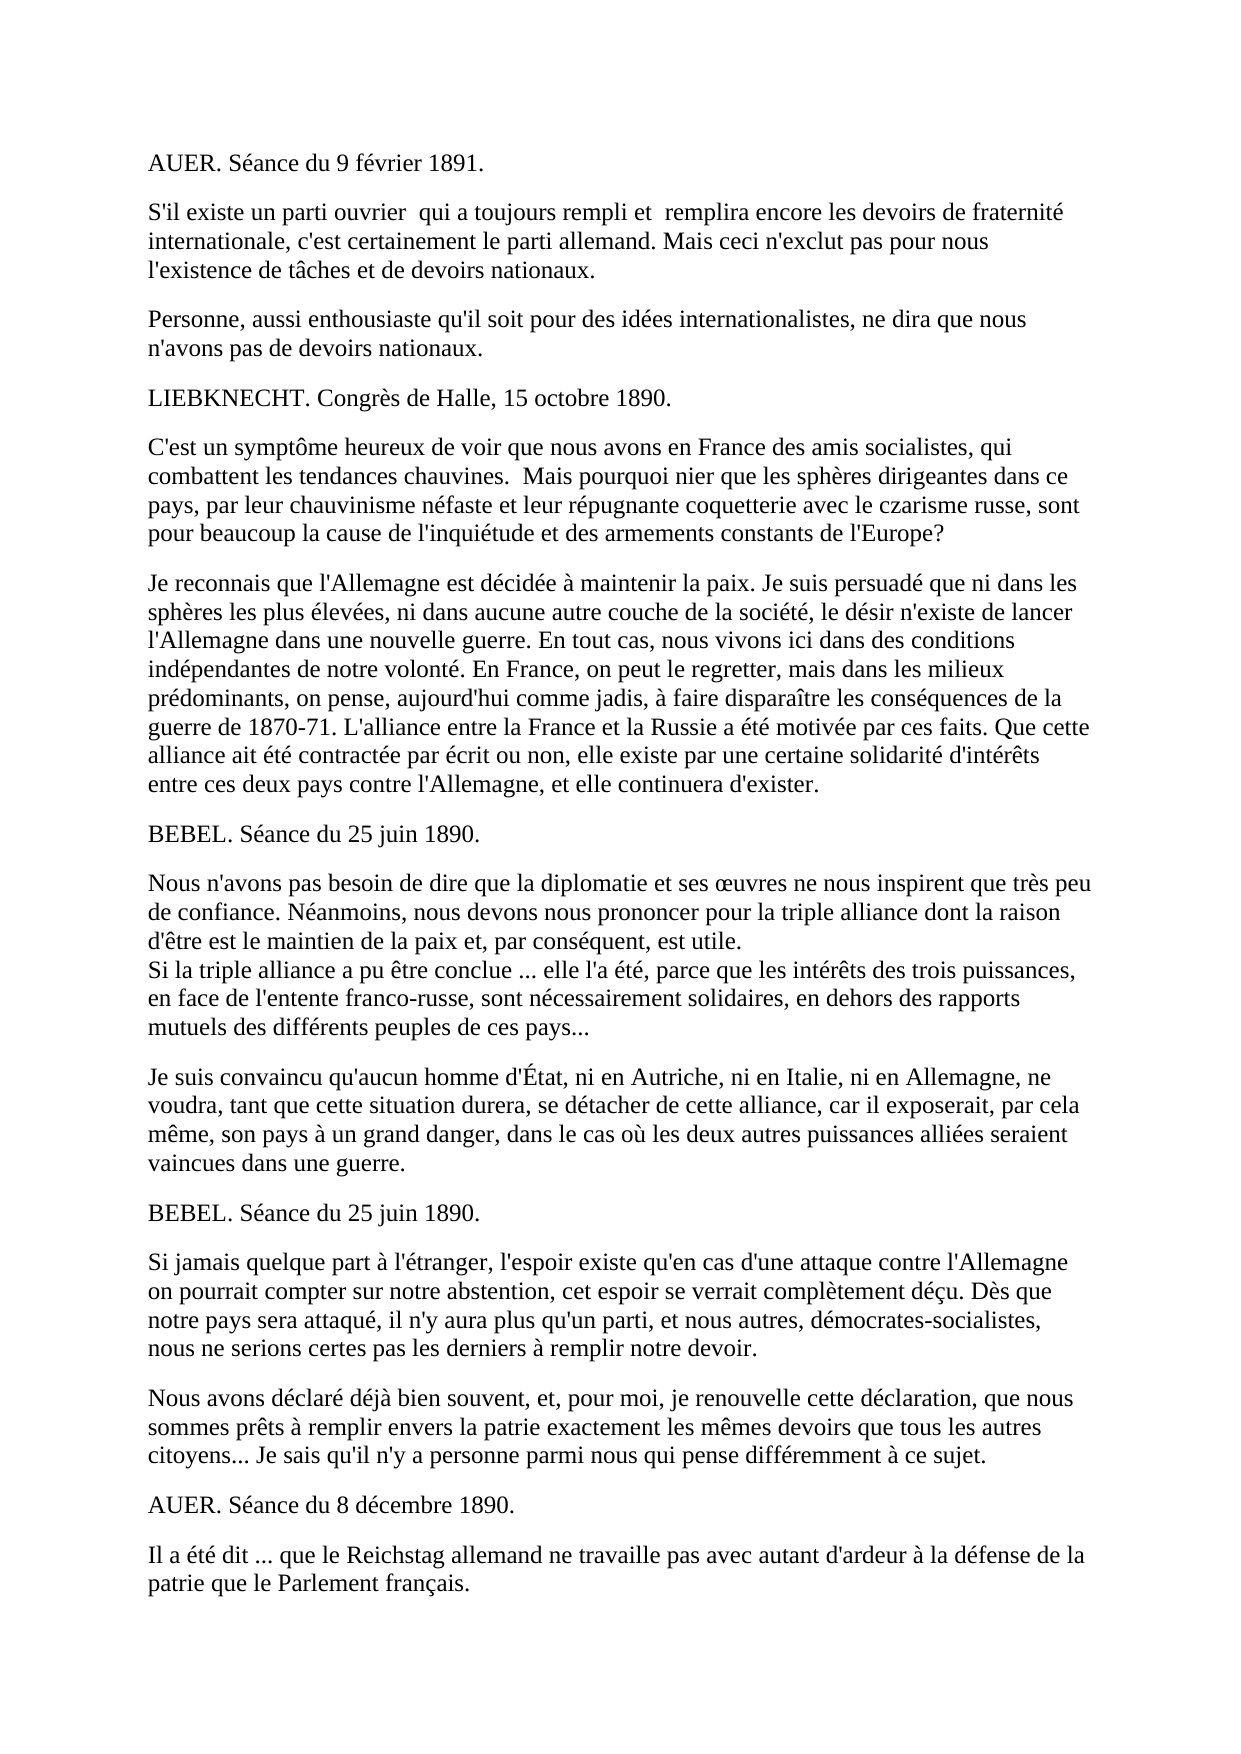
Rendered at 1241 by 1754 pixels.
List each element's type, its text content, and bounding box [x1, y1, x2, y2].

text S'il existe un parti ouvrier qui a toujours rempli et remplira encore les devoirs de fraternité internationale, c'est certainement le parti allemand. Mais ceci n'exclut pas pour nous l'existence de tâches et de devoirs nationaux. [148, 197, 1093, 283]
text Nous n'avons pas besoin de dire que la diplomatie et ses œuvres ne nous inspirent que très peu de confiance. Néanmoins, nous devons nous prononcer pour la triple alliance dont la raison d'être est le maintien de la paix et, par conséquent, est utile. Si la triple alliance a pu être conclue ... elle l'a été, parce que les intérêts des trois puissances, en face de l'entente franco-russe, sont nécessairement solidaires, en dehors des rapports mutuels des différents peuples de ces pays... [148, 868, 1093, 1041]
text Je suis convaincu qu'aucun homme d'État, ni en Autriche, ni en Italie, ni en Allemagne, ne voudra, tant que cette situation durera, se détacher de cette alliance, car il exposerait, par cela même, son pays à un grand danger, dans le cas où les deux autres puissances alliées seraient vaincues dans une guerre. [148, 1062, 1093, 1177]
text BEBEL. Séance du 25 juin 1890. [148, 1198, 1093, 1226]
text AUER. Séance du 9 février 1891. [148, 148, 1093, 176]
text AUER. Séance du 8 décembre 1890. [148, 1490, 1093, 1519]
text C'est un symptôme heureux de voir que nous avons en France des amis socialistes, qui combattent les tendances chauvines. Mais pourquoi nier que les sphères dirigeantes dans ce pays, par leur chauvinisme néfaste et leur répugnante coquetterie avec le czarisme russe, sont pour beaucoup la cause de l'inquiétude et des armements constants de l'Europe? [148, 432, 1093, 547]
text Il a été dit ... que le Reichstag allemand ne travaille pas avec autant d'ardeur à la défense de la patrie que le Parlement français. [148, 1540, 1093, 1597]
text Personne, aussi enthousiaste qu'il soit pour des idées internationalistes, ne dira que nous n'avons pas de devoirs nationaux. [148, 304, 1093, 362]
text BEBEL. Séance du 25 juin 1890. [148, 819, 1093, 848]
text Nous avons déclaré déjà bien souvent, et, pour moi, je renouvelle cette déclaration, que nous sommes prêts à remplir envers la patrie exactement les mêmes devoirs que tous les autres citoyens... Je sais qu'il n'y a personne parmi nous qui pense différemment à ce sujet. [148, 1383, 1093, 1469]
text Je reconnais que l'Allemagne est décidée à maintenir la paix. Je suis persuadé que ni dans les sphères les plus élevées, ni dans aucune autre couche de la société, le désir n'existe de lancer l'Allemagne dans une nouvelle guerre. En tout cas, nous vivons ici dans des conditions indépendantes de notre volonté. En France, on peut le regretter, mais dans les milieux prédominants, on pense, aujourd'hui comme jadis, à faire disparaître les conséquences de la guerre de 1870-71. L'alliance entre la France et la Russie a été motivée par ces faits. Que cette alliance ait été contractée par écrit ou non, elle existe par une certaine solidarité d'intérêts entre ces deux pays contre l'Allemagne, et elle continuera d'exister. [148, 568, 1093, 798]
text LIEBKNECHT. Congrès de Halle, 15 octobre 1890. [148, 383, 1093, 411]
text Si jamais quelque part à l'étranger, l'espoir existe qu'en cas d'une attaque contre l'Allemagne on pourrait compter sur notre abstention, cet espoir se verrait complètement déçu. Dès que notre pays sera attaqué, il n'y aura plus qu'un parti, et nous autres, démocrates-socialistes, nous ne serions certes pas les derniers à remplir notre devoir. [148, 1247, 1093, 1362]
